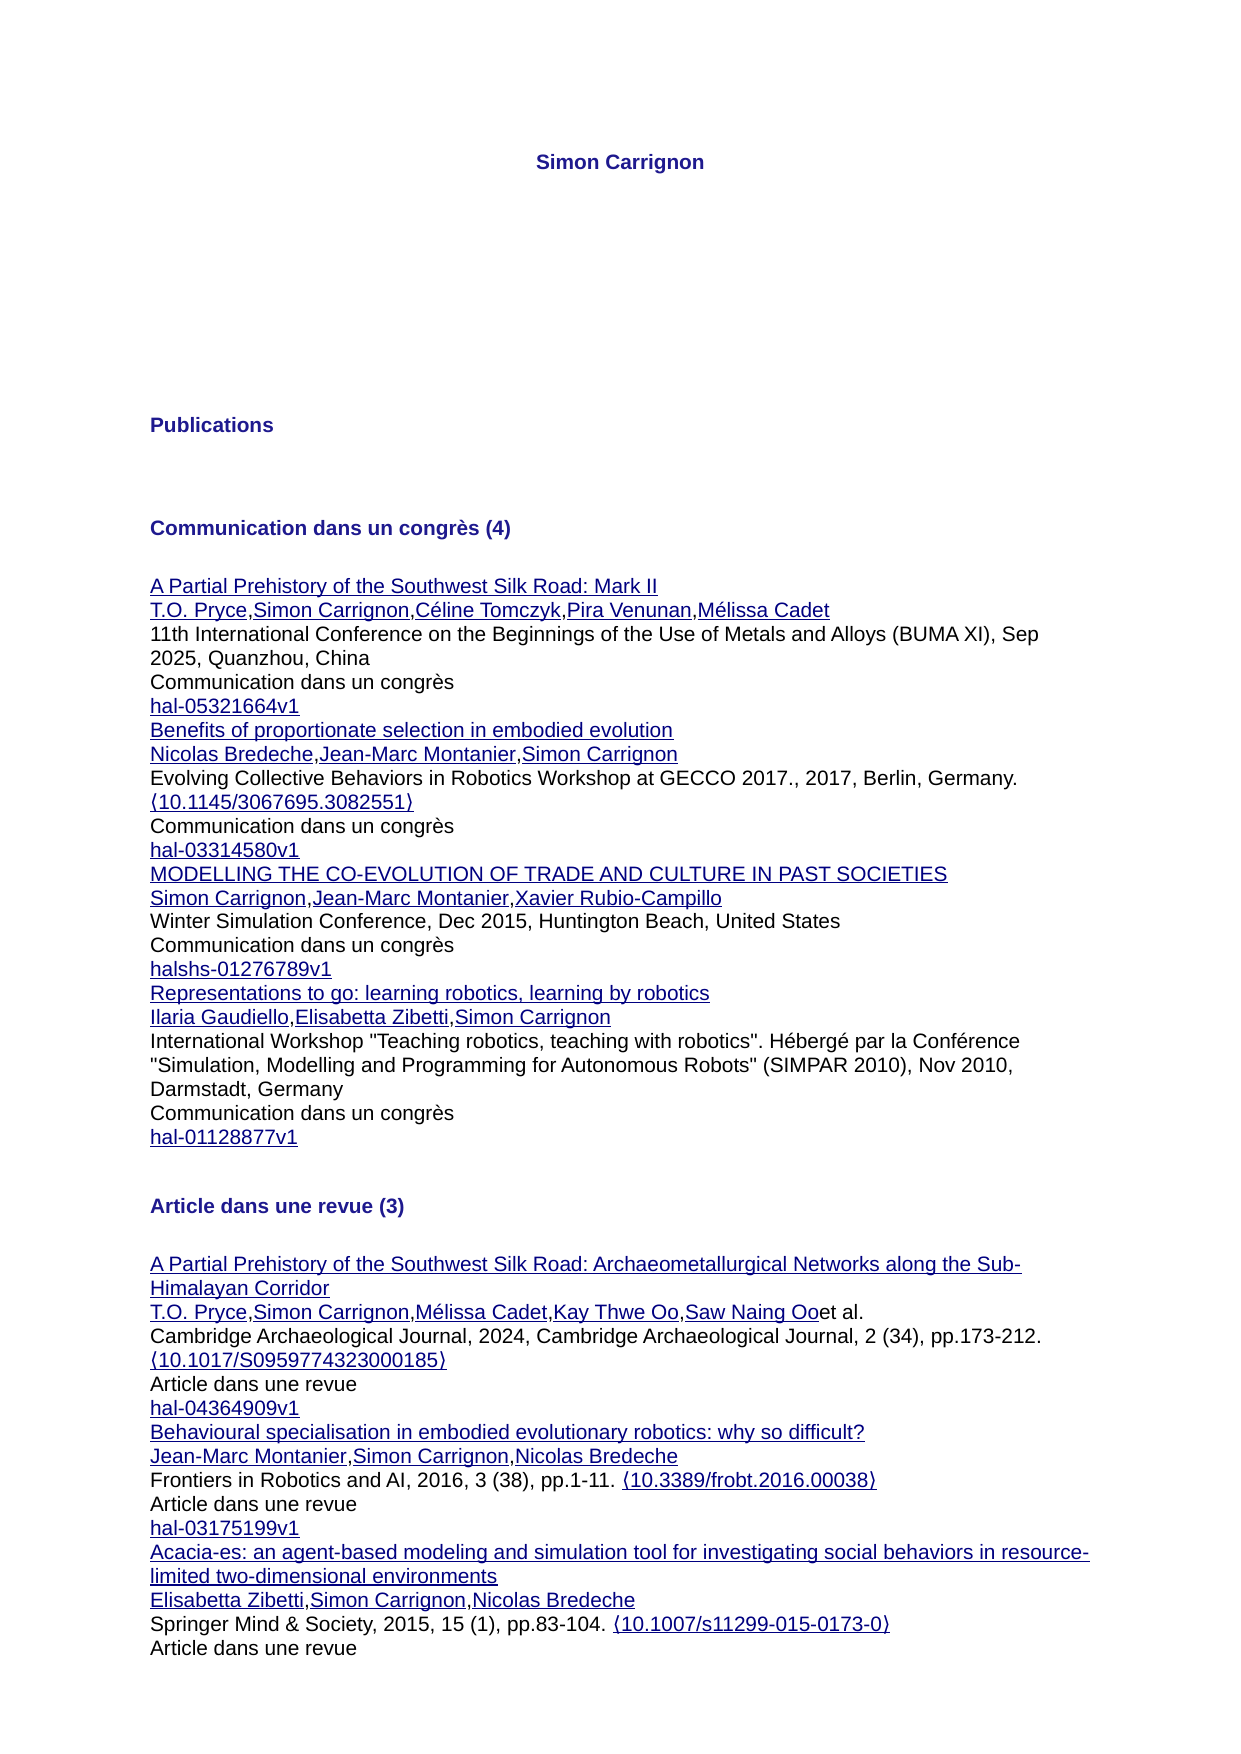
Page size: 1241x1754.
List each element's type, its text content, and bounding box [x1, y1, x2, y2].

subtitle Communication dans un congrès (4) [150, 516, 1090, 539]
subtitle Publications [150, 412, 1090, 436]
table_cell MODELLING THE CO-EVOLUTION OF TRADE AND CULTURE IN PAST SOCIETIES Simon Carrignon,Jean-Marc Montanier,Xavier Rubio-Campillo Winter Simulation Conference, Dec 2015, Huntington Beach, United States Communication dans un congrès halshs-01276789v1 [150, 861, 1090, 981]
subtitle Article dans une revue (3) [150, 1194, 1090, 1218]
subtitle Simon Carrignon [150, 150, 1090, 174]
table_cell Acacia-es: an agent-based modeling and simulation tool for investigating social behaviors in resource- [150, 1540, 1090, 1561]
table_cell limited two-dimensional environments Elisabetta Zibetti,Simon Carrignon,Nicolas Bredeche Springer Mind & Society, 2015, 15 (1), pp.83-104. ⟨10.1007/s11299-015-0173-0⟩ Article dans une revue [150, 1562, 1090, 1659]
table_cell Behavioural specialisation in embodied evolutionary robotics: why so difficult? Jean-Marc Montanier,Simon Carrignon,Nicolas Bredeche Frontiers in Robotics and AI, 2016, 3 (38), pp.1-11. ⟨10.3389/frobt.2016.00038⟩ Article dans une revue hal-03175199v1 [150, 1420, 1090, 1539]
table_header A Partial Prehistory of the Southwest Silk Road: Mark II T.O. Pryce,Simon Carrignon,Céline Tomczyk,Pira Venunan,Mélissa Cadet 11th International Conference on the Beginnings of the Use of Metals and Alloys (BUMA XI), Sep 2025, Quanzhou, China Communication dans un congrès hal-05321664v1 [150, 574, 1090, 718]
table_cell Representations to go: learning robotics, learning by robotics Ilaria Gaudiello,Elisabetta Zibetti,Simon Carrignon International Workshop "Teaching robotics, teaching with robotics". Hébergé par la Conférence "Simulation, Modelling and Programming for Autonomous Robots" (SIMPAR 2010), Nov 2010, Darmstadt, Germany Communication dans un congrès hal-01128877v1 [150, 981, 1090, 1149]
table_cell Benefits of proportionate selection in embodied evolution Nicolas Bredeche,Jean-Marc Montanier,Simon Carrignon Evolving Collective Behaviors in Robotics Workshop at GECCO 2017., 2017, Berlin, Germany. ⟨10.1145/3067695.3082551⟩ Communication dans un congrès hal-03314580v1 [150, 718, 1090, 861]
table_header A Partial Prehistory of the Southwest Silk Road: Archaeometallurgical Networks along the Sub-Himalayan Corridor T.O. Pryce,Simon Carrignon,Mélissa Cadet,Kay Thwe Oo,Saw Naing Ooet al. Cambridge Archaeological Journal, 2024, Cambridge Archaeological Journal, 2 (34), pp.173-212. ⟨10.1017/S0959774323000185⟩ Article dans une revue hal-04364909v1 [150, 1252, 1090, 1420]
